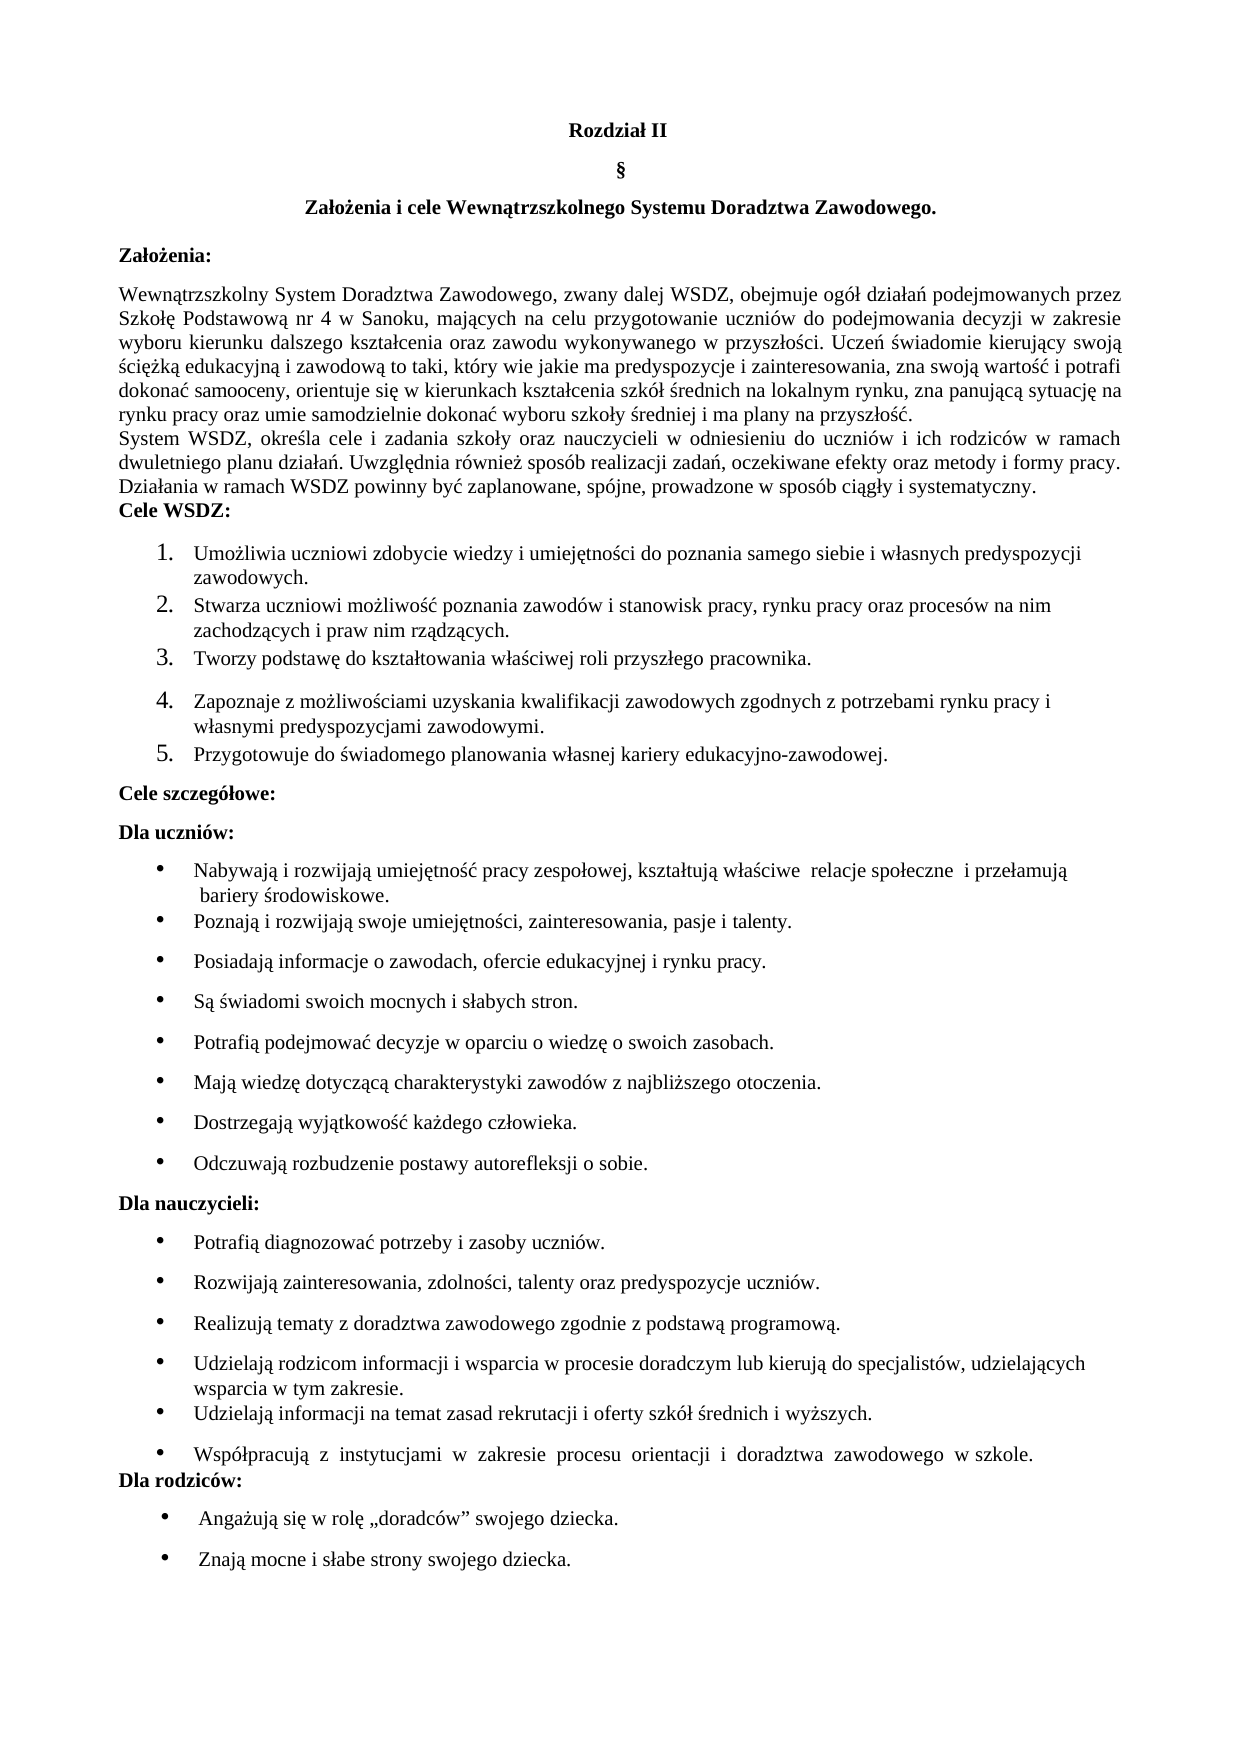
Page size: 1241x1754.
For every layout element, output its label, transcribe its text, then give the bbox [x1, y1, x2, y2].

subtitle Założenia i cele Wewnątrzszkolnego Systemu Doradztwa Zawodowego. [239, 195, 1002, 219]
list Rozwijają zainteresowania, zdolności, talenty oraz predyspozycje uczniów. [156, 1270, 1134, 1295]
subtitle Dla rodziców: [118, 1468, 1134, 1492]
list Potrafią diagnozować potrzeby i zasoby uczniów. [156, 1229, 1134, 1254]
list Znają mocne i słabe strony swojego dziecka. [161, 1547, 1134, 1572]
subtitle Cele WSDZ: [118, 498, 1134, 522]
list Stwarza uczniowi możliwość poznania zawodów i stanowisk pracy, rynku pracy oraz procesów na nim zachodzących i praw nim rządzących. [156, 589, 1122, 642]
list Udzielają informacji na temat zasad rekrutacji i oferty szkół średnich i wyższych. [156, 1401, 1134, 1426]
list Tworzy podstawę do kształtowania właściwej roli przyszłego pracownika. [156, 642, 1134, 671]
list Posiadają informacje o zawodach, ofercie edukacyjnej i rynku pracy. [156, 949, 1134, 974]
text Dla uczniów: [118, 820, 1134, 844]
list Poznają i rozwijają swoje umiejętności, zainteresowania, pasje i talenty. [156, 908, 1134, 933]
subtitle Dla nauczycieli: [118, 1191, 1134, 1215]
list Współpracują z instytucjami w zakresie procesu orientacji i doradztwa zawodowego w szkole. [156, 1441, 1122, 1466]
list Nabywają i rozwijają umiejętność pracy zespołowej, kształtują właściwe relacje społeczne i przełamują bariery środowiskowe. [156, 858, 1122, 907]
list Umożliwia uczniowi zdobycie wiedzy i umiejętności do poznania samego siebie i własnych predyspozycji zawodowych. [156, 537, 1122, 589]
list Dostrzegają wyjątkowość każdego człowieka. [156, 1110, 1134, 1135]
list Są świadomi swoich mocnych i słabych stron. [156, 989, 1134, 1014]
text § [107, 157, 1134, 181]
text System WSDZ, określa cele i zadania szkoły oraz nauczycieli w odniesieniu do uczniów i ich rodziców w ramach dwuletniego planu działań. Uwzględnia również sposób realizacji zadań, oczekiwane efekty oraz metody i formy pracy. Działania w ramach WSDZ powinny być zaplanowane, spójne, prowadzone w sposób ciągły i systematyczny. [118, 426, 1122, 498]
list Realizują tematy z doradztwa zawodowego zgodnie z podstawą programową. [156, 1310, 1134, 1335]
list Zapoznaje z możliwościami uzyskania kwalifikacji zawodowych zgodnych z potrzebami rynku pracy i własnymi predyspozycjami zawodowymi. [156, 685, 1122, 738]
list Angażują się w rolę „doradców” swojego dziecka. [161, 1506, 1134, 1531]
list Przygotowuje do świadomego planowania własnej kariery edukacyjno-zawodowej. [156, 738, 1134, 767]
list Udzielają rodzicom informacji i wsparcia w procesie doradczym lub kierują do specjalistów, udzielających wsparcia w tym zakresie. [156, 1351, 1122, 1400]
list Odczuwają rozbudzenie postawy autorefleksji o sobie. [156, 1151, 1134, 1176]
text Założenia: [118, 243, 1134, 267]
subtitle Rozdział II [233, 118, 1002, 142]
subtitle Cele szczegółowe: [118, 781, 1134, 805]
text Wewnątrzszkolny System Doradztwa Zawodowego, zwany dalej WSDZ, obejmuje ogół działań podejmowanych przez Szkołę Podstawową nr 4 w Sanoku, mających na celu przygotowanie uczniów do podejmowania decyzji w zakresie wyboru kierunku dalszego kształcenia oraz zawodu wykonywanego w przyszłości. Uczeń świadomie kierujący swoją ściężką edukacyjną i zawodową to taki, który wie jakie ma predyspozycje i zainteresowania, zna swoją wartość i potrafi dokonać samooceny, orientuje się w kierunkach kształcenia szkół średnich na lokalnym rynku, zna panującą sytuację na rynku pracy oraz umie samodzielnie dokonać wyboru szkoły średniej i ma plany na przyszłość. [118, 282, 1123, 426]
list Potrafią podejmować decyzje w oparciu o wiedzę o swoich zasobach. [156, 1030, 1134, 1054]
list Mają wiedzę dotyczącą charakterystyki zawodów z najbliższego otoczenia. [156, 1070, 1134, 1095]
